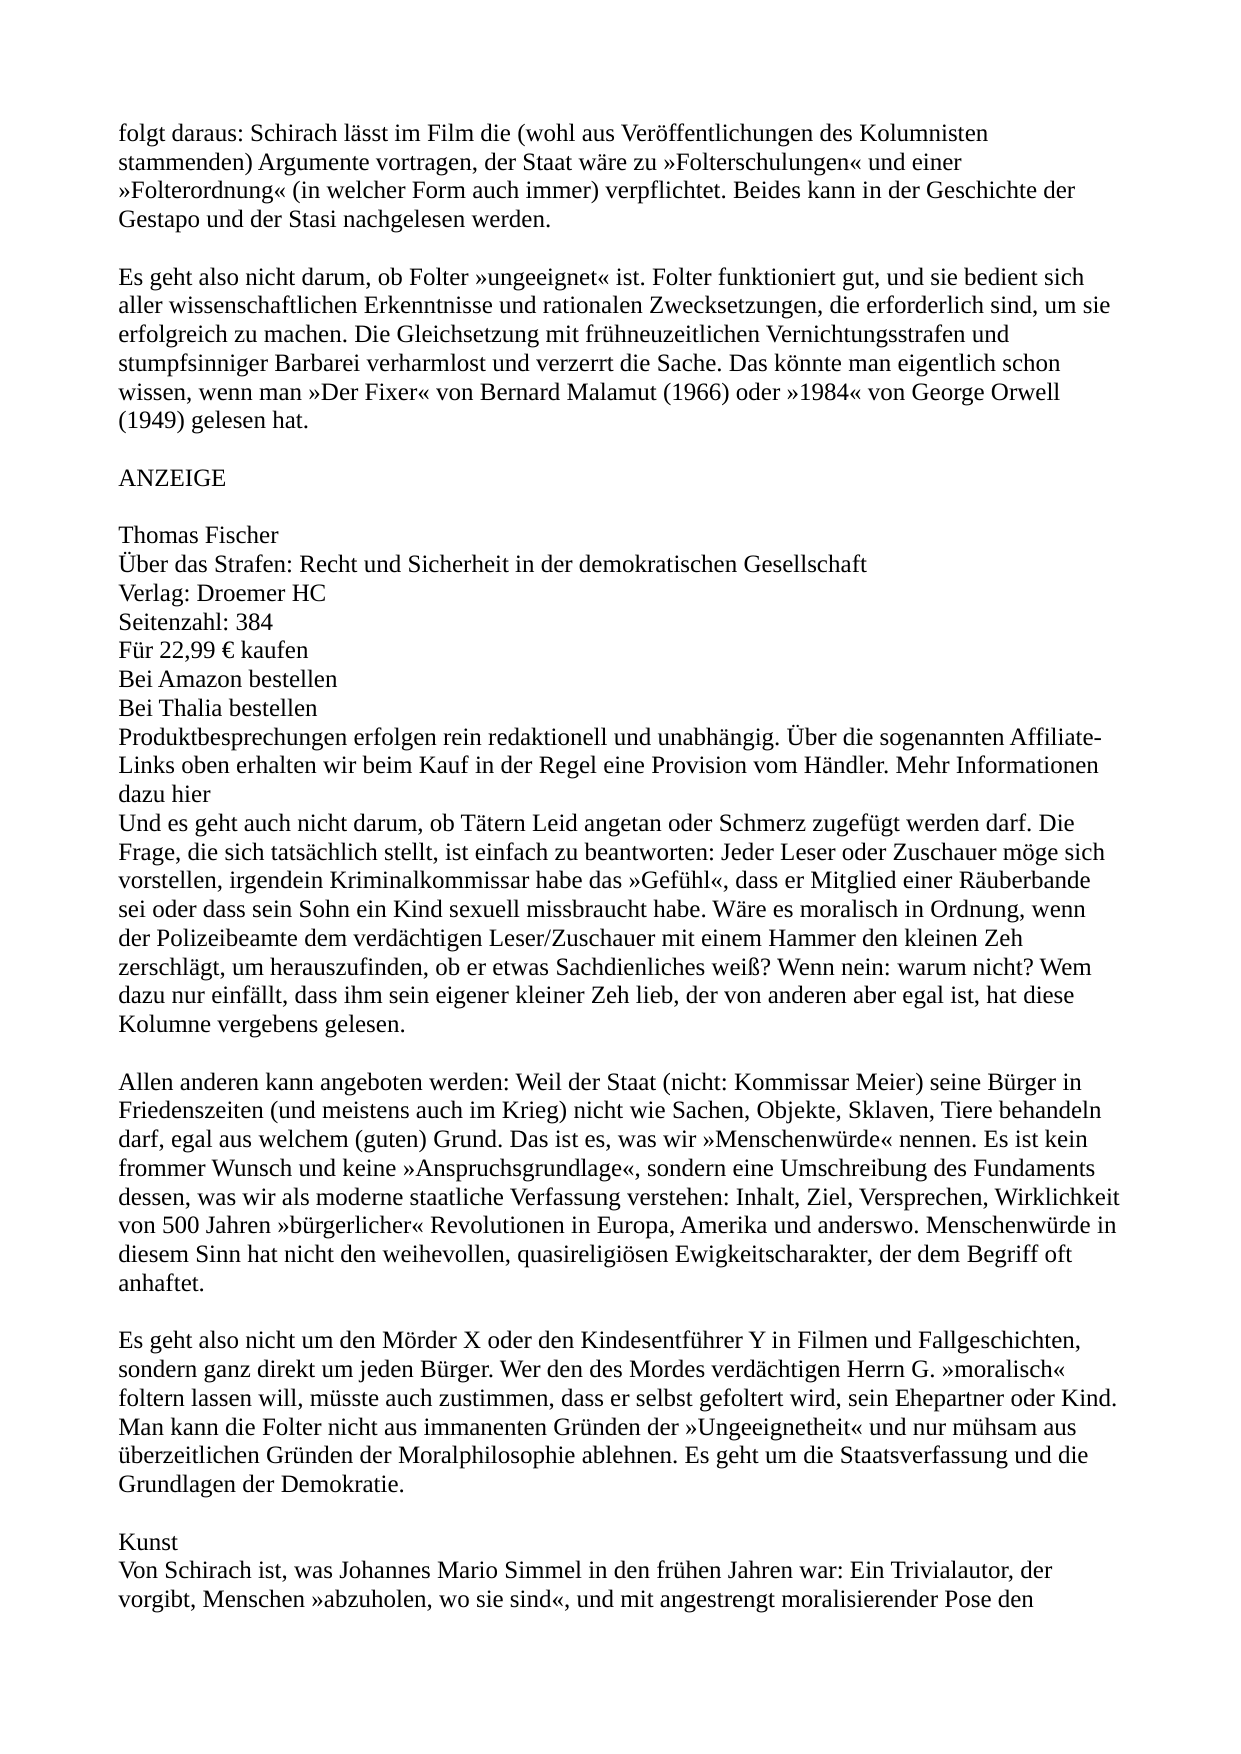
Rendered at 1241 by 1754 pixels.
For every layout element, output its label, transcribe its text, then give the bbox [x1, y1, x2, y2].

text Es geht also nicht darum, ob Folter »ungeeignet« ist. Folter funktioniert gut, und sie bedient sich aller wissenschaftlichen Erkenntnisse und rationalen Zwecksetzungen, die erforderlich sind, um sie erfolgreich zu machen. Die Gleichsetzung mit frühneuzeitlichen Vernichtungsstrafen und stumpfsinniger Barbarei verharmlost und verzerrt die Sache. Das könnte man eigentlich schon wissen, wenn man »Der Fixer« von Bernard Malamut (1966) oder »1984« von George Orwell (1949) gelesen hat. [118, 262, 1122, 434]
text Von Schirach ist, was Johannes Mario Simmel in den frühen Jahren war: Ein Trivialautor, der vorgibt, Menschen »abzuholen, wo sie sind«, und mit angestrengt moralisierender Pose den [118, 1556, 1122, 1613]
text Verlag: Droemer HC [118, 578, 1122, 607]
text Für 22,99 € kaufen [118, 636, 1122, 664]
text Produktbesprechungen erfolgen rein redaktionell und unabhängig. Über die sogenannten Affiliate-Links oben erhalten wir beim Kauf in der Regel eine Provision vom Händler. Mehr Informationen dazu hier [118, 722, 1122, 808]
text Bei Amazon bestellen [118, 664, 1122, 693]
text ANZEIGE [118, 463, 1122, 492]
text Kunst [118, 1527, 1122, 1556]
text folgt daraus: Schirach lässt im Film die (wohl aus Veröffentlichungen des Kolumnisten stammenden) Argumente vortragen, der Staat wäre zu »Folterschulungen« und einer »Folterordnung« (in welcher Form auch immer) verpflichtet. Beides kann in der Geschichte der Gestapo und der Stasi nachgelesen werden. [118, 118, 1122, 233]
text Über das Strafen: Recht und Sicherheit in der demokratischen Gesellschaft [118, 549, 1122, 578]
text Seitenzahl: 384 [118, 607, 1122, 636]
text Thomas Fischer [118, 521, 1122, 549]
text Es geht also nicht um den Mörder X oder den Kindesentführer Y in Filmen und Fallgeschichten, sondern ganz direkt um jeden Bürger. Wer den des Mordes verdächtigen Herrn G. »moralisch« foltern lassen will, müsste auch zustimmen, dass er selbst gefoltert wird, sein Ehepartner oder Kind. Man kann die Folter nicht aus immanenten Gründen der »Ungeeignetheit« und nur mühsam aus überzeitlichen Gründen der Moralphilosophie ablehnen. Es geht um die Staatsverfassung und die Grundlagen der Demokratie. [118, 1326, 1122, 1498]
text Und es geht auch nicht darum, ob Tätern Leid angetan oder Schmerz zugefügt werden darf. Die Frage, die sich tatsächlich stellt, ist einfach zu beantworten: Jeder Leser oder Zuschauer möge sich vorstellen, irgendein Kriminalkommissar habe das »Gefühl«, dass er Mitglied einer Räuberbande sei oder dass sein Sohn ein Kind sexuell missbraucht habe. Wäre es moralisch in Ordnung, wenn der Polizeibeamte dem verdächtigen Leser/Zuschauer mit einem Hammer den kleinen Zeh zerschlägt, um herauszufinden, ob er etwas Sachdienliches weiß? Wenn nein: warum nicht? Wem dazu nur einfällt, dass ihm sein eigener kleiner Zeh lieb, der von anderen aber egal ist, hat diese Kolumne vergebens gelesen. [118, 808, 1122, 1038]
text Allen anderen kann angeboten werden: Weil der Staat (nicht: Kommissar Meier) seine Bürger in Friedenszeiten (und meistens auch im Krieg) nicht wie Sachen, Objekte, Sklaven, Tiere behandeln darf, egal aus welchem (guten) Grund. Das ist es, was wir »Menschenwürde« nennen. Es ist kein frommer Wunsch und keine »Anspruchsgrundlage«, sondern eine Umschreibung des Fundaments dessen, was wir als moderne staatliche Verfassung verstehen: Inhalt, Ziel, Versprechen, Wirklichkeit von 500 Jahren »bürgerlicher« Revolutionen in Europa, Amerika und anderswo. Menschenwürde in diesem Sinn hat nicht den weihevollen, quasireligiösen Ewigkeitscharakter, der dem Begriff oft anhaftet. [118, 1067, 1122, 1297]
text Bei Thalia bestellen [118, 693, 1122, 722]
